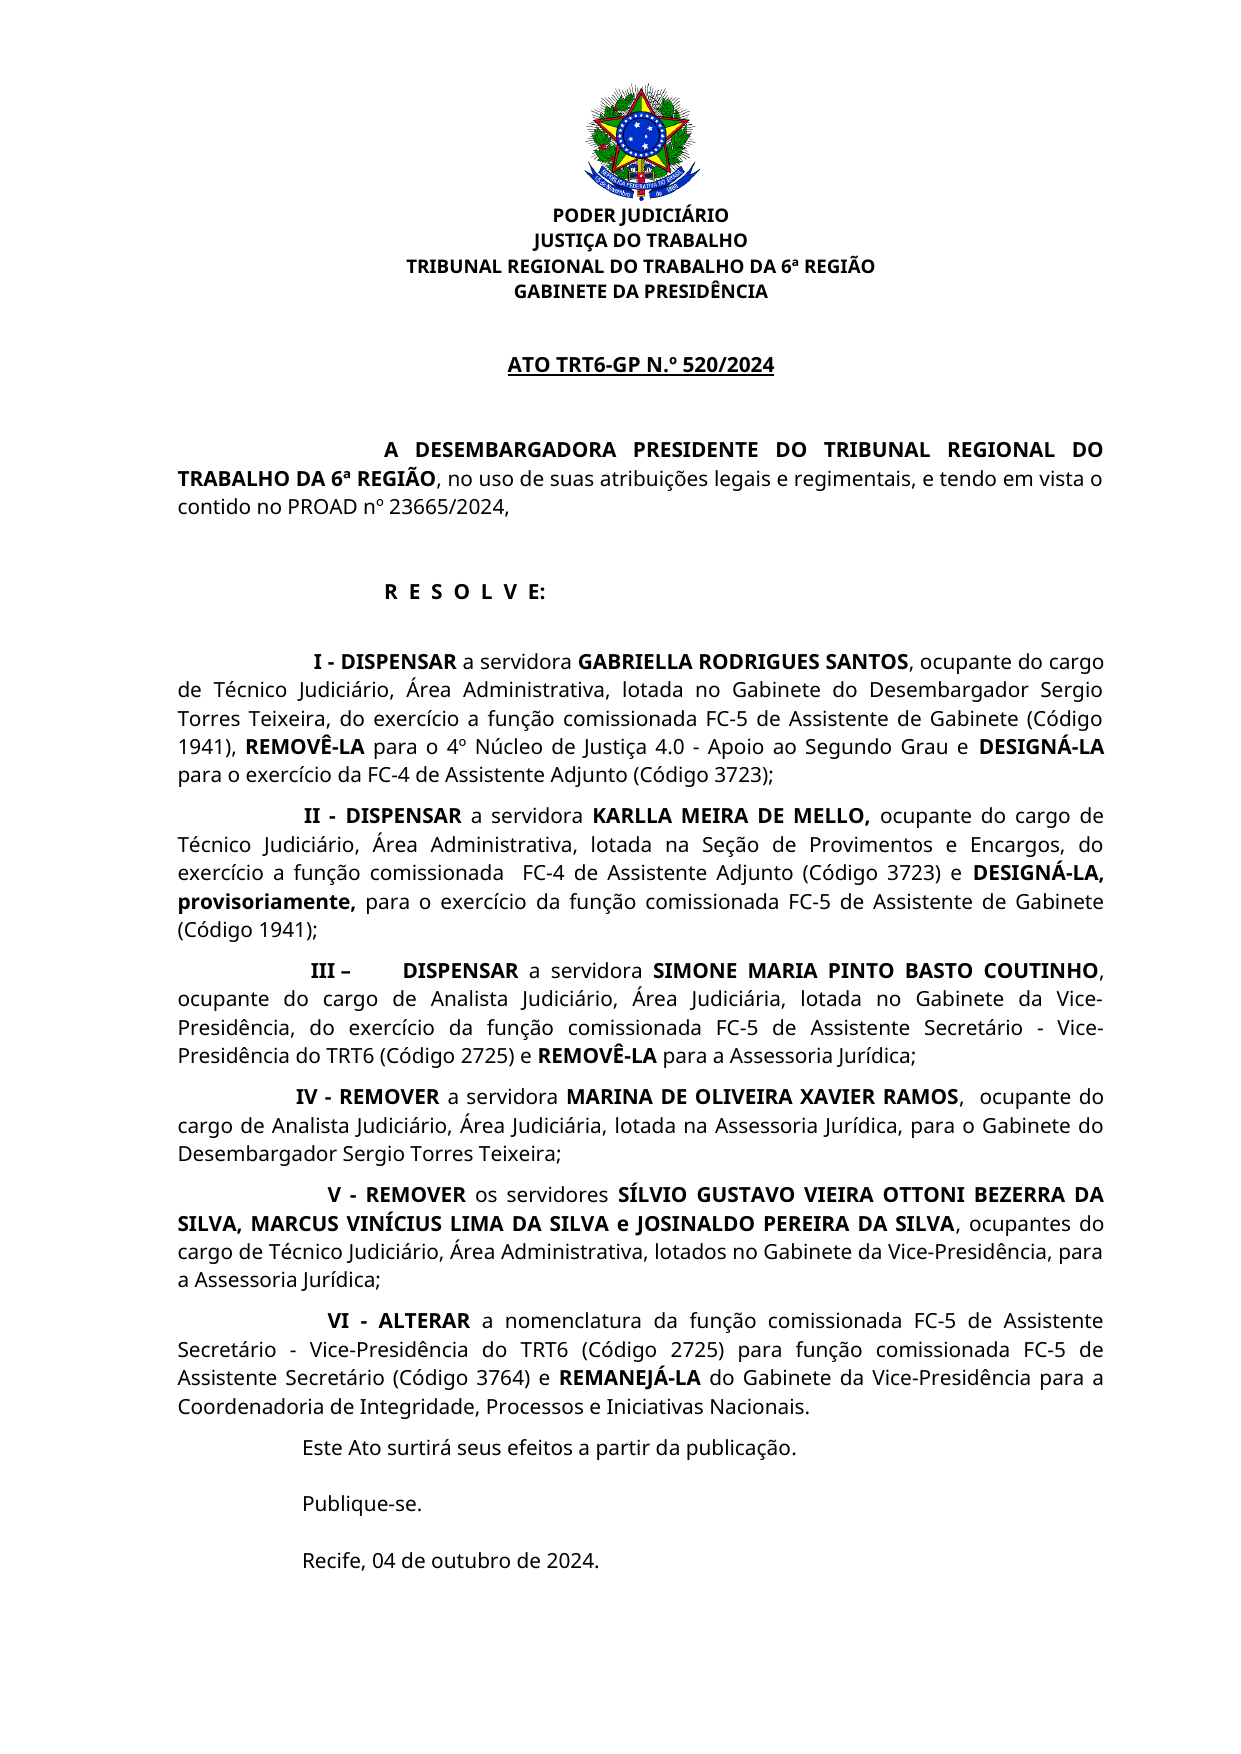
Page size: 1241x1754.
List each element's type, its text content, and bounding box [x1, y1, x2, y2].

subtitle TRIBUNAL REGIONAL DO TRABALHO DA 6ª REGIÃO [177, 253, 1104, 279]
subtitle IV - REMOVER a servidora MARINA DE OLIVEIRA XAVIER RAMOS, ocupante do cargo de Analista Judiciário, Área Judiciária, lotada na Assessoria Jurídica, para o Gabinete do Desembargador Sergio Torres Teixeira; [177, 1082, 1104, 1168]
subtitle R E S O L V E: [177, 577, 1104, 606]
subtitle I - DISPENSAR a servidora GABRIELLA RODRIGUES SANTOS, ocupante do cargo de Técnico Judiciário, Área Administrativa, lotada no Gabinete do Desembargador Sergio Torres Teixeira, do exercício a função comissionada FC-5 de Assistente de Gabinete (Código 1941), REMOVÊ-LA para o 4º Núcleo de Justiça 4.0 - Apoio ao Segundo Grau e DESIGNÁ-LA para o exercício da FC-4 de Assistente Adjunto (Código 3723); [177, 647, 1104, 789]
subtitle A DESEMBARGADORA PRESIDENTE DO TRIBUNAL REGIONAL DO TRABALHO DA 6ª REGIÃO, no uso de suas atribuições legais e regimentais, e tendo em vista o contido no PROAD nº 23665/2024, [177, 435, 1104, 521]
subtitle JUSTIÇA DO TRABALHO [177, 228, 1104, 253]
subtitle VI - ALTERAR a nomenclatura da função comissionada FC-5 de Assistente Secretário - Vice-Presidência do TRT6 (Código 2725) para função comissionada FC-5 de Assistente Secretário (Código 3764) e REMANEJÁ-LA do Gabinete da Vice-Presidência para a Coordenadoria de Integridade, Processos e Iniciativas Nacionais. [177, 1306, 1104, 1420]
subtitle PODER JUDICIÁRIO [177, 202, 1104, 228]
subtitle ATO TRT6-GP N.º 520/2024 [177, 350, 1104, 378]
subtitle II - DISPENSAR a servidora KARLLA MEIRA DE MELLO, ocupante do cargo de Técnico Judiciário, Área Administrativa, lotada na Seção de Provimentos e Encargos, do exercício a função comissionada FC-4 de Assistente Adjunto (Código 3723) e DESIGNÁ-LA, provisoriamente, para o exercício da função comissionada FC-5 de Assistente de Gabinete (Código 1941); [177, 801, 1104, 944]
picture [578, 80, 703, 203]
subtitle Recife, 04 de outubro de 2024. [177, 1546, 1104, 1575]
subtitle Este Ato surtirá seus efeitos a partir da publicação. [177, 1433, 1104, 1461]
subtitle Publique-se. [177, 1489, 1104, 1518]
subtitle GABINETE DA PRESIDÊNCIA [177, 279, 1104, 304]
subtitle V - REMOVER os servidores SÍLVIO GUSTAVO VIEIRA OTTONI BEZERRA DA SILVA, MARCUS VINÍCIUS LIMA DA SILVA e JOSINALDO PEREIRA DA SILVA, ocupantes do cargo de Técnico Judiciário, Área Administrativa, lotados no Gabinete da Vice-Presidência, para a Assessoria Jurídica; [177, 1180, 1104, 1294]
subtitle III – DISPENSAR a servidora SIMONE MARIA PINTO BASTO COUTINHO, ocupante do cargo de Analista Judiciário, Área Judiciária, lotada no Gabinete da Vice-Presidência, do exercício da função comissionada FC-5 de Assistente Secretário - Vice-Presidência do TRT6 (Código 2725) e REMOVÊ-LA para a Assessoria Jurídica; [177, 956, 1104, 1070]
